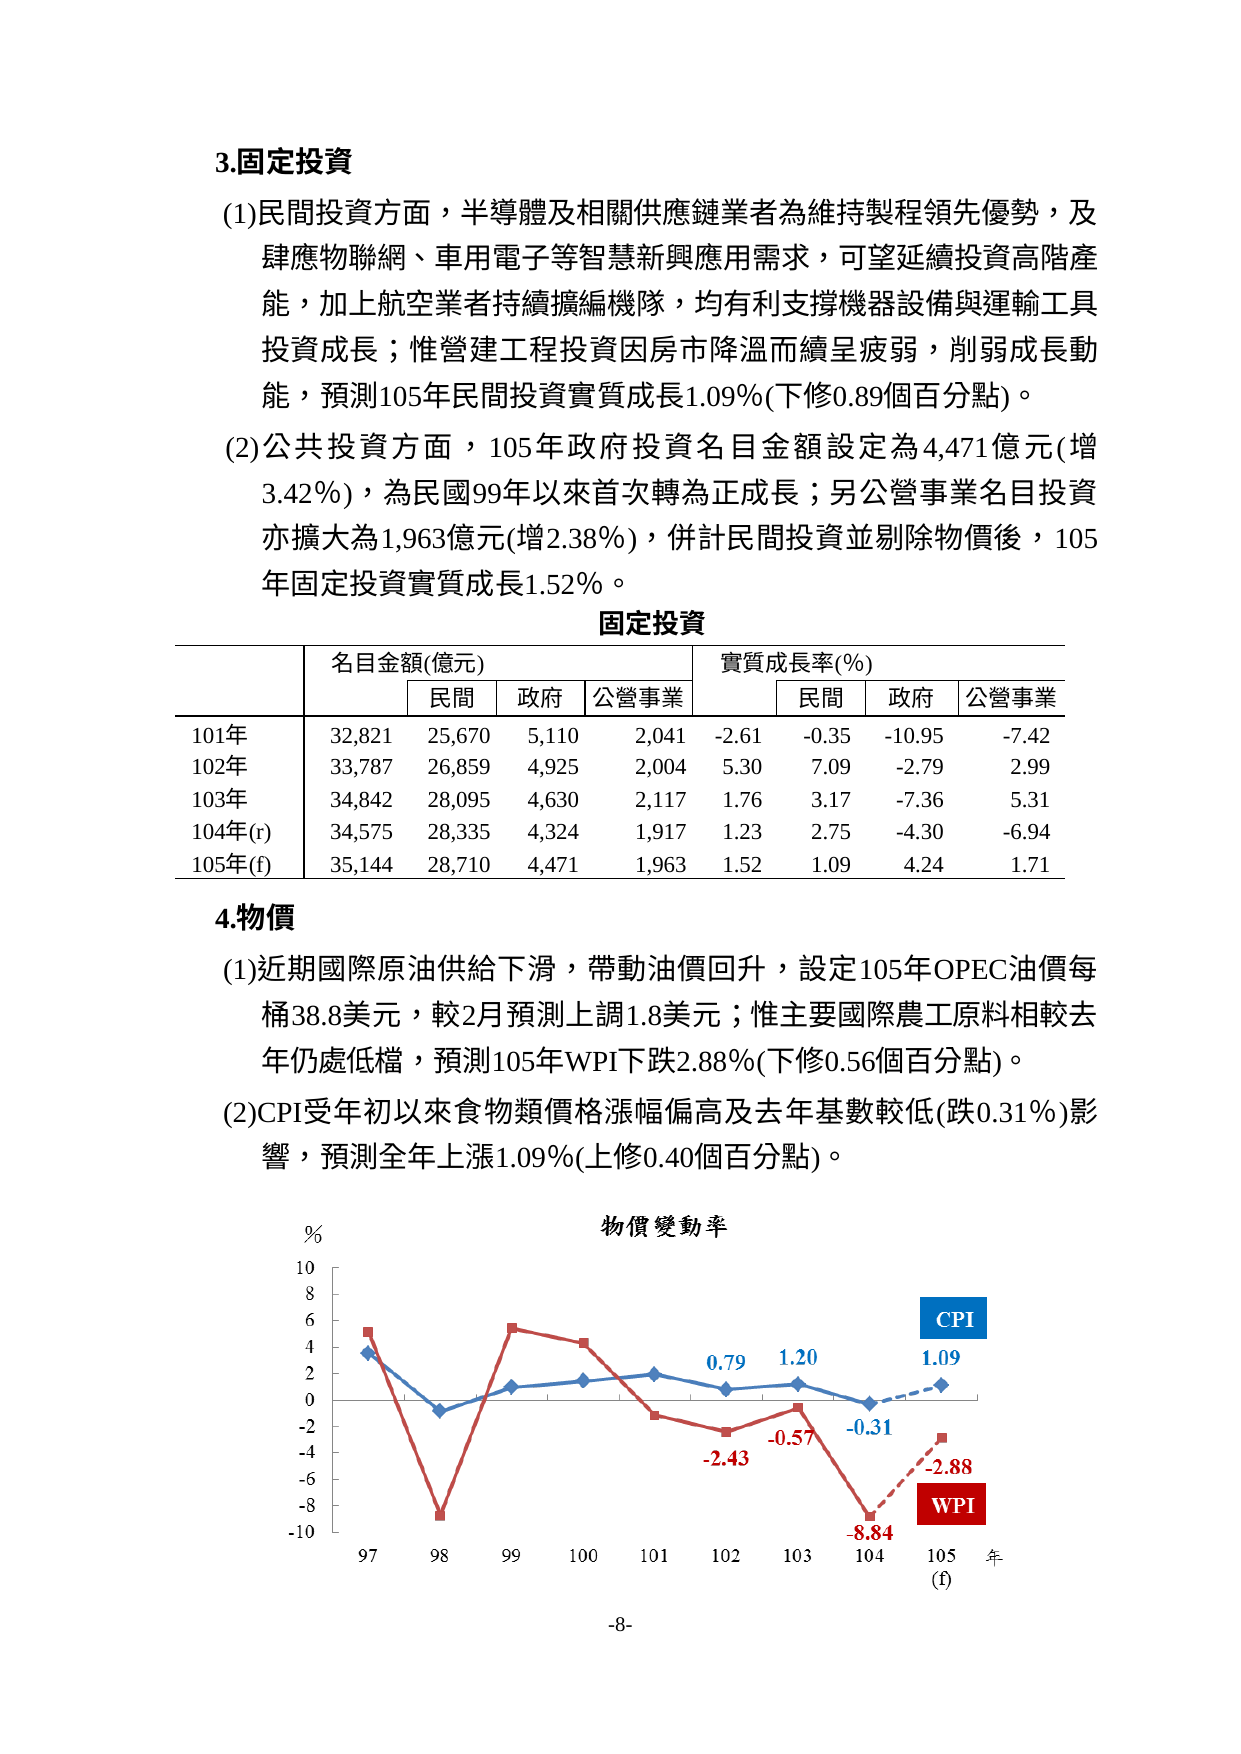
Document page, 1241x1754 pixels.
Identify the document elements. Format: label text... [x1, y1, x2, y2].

table_cell 25,670 [408, 717, 496, 748]
table_cell -7.36 [865, 780, 958, 813]
table_cell 1,963 [585, 845, 692, 878]
table_cell 104年(r) [175, 813, 303, 845]
table_cell 34,575 [305, 813, 407, 845]
table_cell -2.61 [692, 717, 777, 748]
table_cell 1,917 [585, 813, 692, 845]
table_cell 32,821 [305, 717, 407, 748]
table_cell [175, 680, 303, 715]
table_cell 26,859 [408, 748, 496, 780]
table_cell 1.71 [958, 845, 1065, 878]
text (1)近期國際原油供給下滑，帶動油價回升，設定105年OPEC油價每桶38.8美元，較2月預測上調1.8美元；惟主要國際農工原料相較去年仍處低檔，預測105年WPI下跌2.88％(下修0.56個百分點)。 [215, 942, 1098, 1080]
table_cell 1.76 [692, 780, 777, 813]
table_header 名目金額(億元) [305, 646, 692, 680]
table_cell 4,324 [496, 813, 585, 845]
table_cell 33,787 [305, 748, 407, 780]
table_cell [693, 680, 776, 715]
table_cell 1.52 [692, 845, 777, 878]
table_cell 2,117 [585, 780, 692, 813]
text 4.物價 [215, 891, 1098, 937]
table_cell 民間 [408, 681, 496, 715]
table_cell 7.09 [777, 748, 865, 780]
text (1)民間投資方面，半導體及相關供應鏈業者為維持製程領先優勢，及肆應物聯網、車用電子等智慧新興應用需求，可望延續投資高階產能，加上航空業者持續擴編機隊，均有利支撐機器設備與運輸工具投資成長；惟營建工程投資因房市降溫而續呈疲弱，削弱成長動能，預測105年民間投資實質成長1.09％(下修0.89個百分點)。 [215, 186, 1098, 415]
table_cell [305, 680, 407, 715]
table_cell 28,095 [408, 780, 496, 813]
picture [284, 1193, 1018, 1598]
table_cell 1.23 [692, 813, 777, 845]
table_cell 35,144 [305, 845, 407, 878]
table_cell 1.09 [777, 845, 865, 878]
table_cell 3.17 [777, 780, 865, 813]
table_cell -2.79 [865, 748, 958, 780]
table_cell -10.95 [865, 717, 958, 748]
table_cell 101年 [175, 717, 303, 748]
table_cell 4,471 [496, 845, 585, 878]
table_cell 105年(f) [175, 845, 303, 878]
table_cell 5,110 [496, 717, 585, 748]
table_cell 2.75 [777, 813, 865, 845]
table_cell 34,842 [305, 780, 407, 813]
table_cell 2,004 [585, 748, 692, 780]
table_cell 5.30 [692, 748, 777, 780]
table_cell 4.24 [865, 845, 958, 878]
table_cell 2.99 [958, 748, 1065, 780]
table_cell -6.94 [958, 813, 1065, 845]
table_cell 4,630 [496, 780, 585, 813]
table_cell 政府 [497, 681, 584, 715]
table_cell 103年 [175, 780, 303, 813]
table_cell 102年 [175, 748, 303, 780]
text 固定投資 [206, 608, 1098, 639]
text (2)公共投資方面，105年政府投資名目金額設定為4,471億元(增3.42％)，為民國99年以來首次轉為正成長；另公營事業名目投資亦擴大為1,963億元(增2.38％)，併計民間投資並剔除物價後，105年固定投資實質成長1.52％。 [215, 420, 1098, 603]
table_cell 民間 [777, 681, 865, 715]
table_cell 公營事業 [586, 681, 692, 715]
table_cell 5.31 [958, 780, 1065, 813]
table_cell 28,335 [408, 813, 496, 845]
table_cell -0.35 [777, 717, 865, 748]
table_cell 政府 [866, 681, 958, 715]
table_cell 2,041 [585, 717, 692, 748]
table_header 實質成長率(％) [693, 646, 1065, 680]
table_cell 4,925 [496, 748, 585, 780]
text (2)CPI受年初以來食物類價格漲幅偏高及去年基數較低(跌0.31％)影響，預測全年上漲1.09％(上修0.40個百分點)。 [215, 1085, 1098, 1176]
table_cell 公營事業 [959, 681, 1065, 715]
table_cell 28,710 [408, 845, 496, 878]
table_header [175, 646, 303, 680]
table_cell -7.42 [958, 717, 1065, 748]
text 3.固定投資 [215, 135, 1098, 181]
table_cell -4.30 [865, 813, 958, 845]
